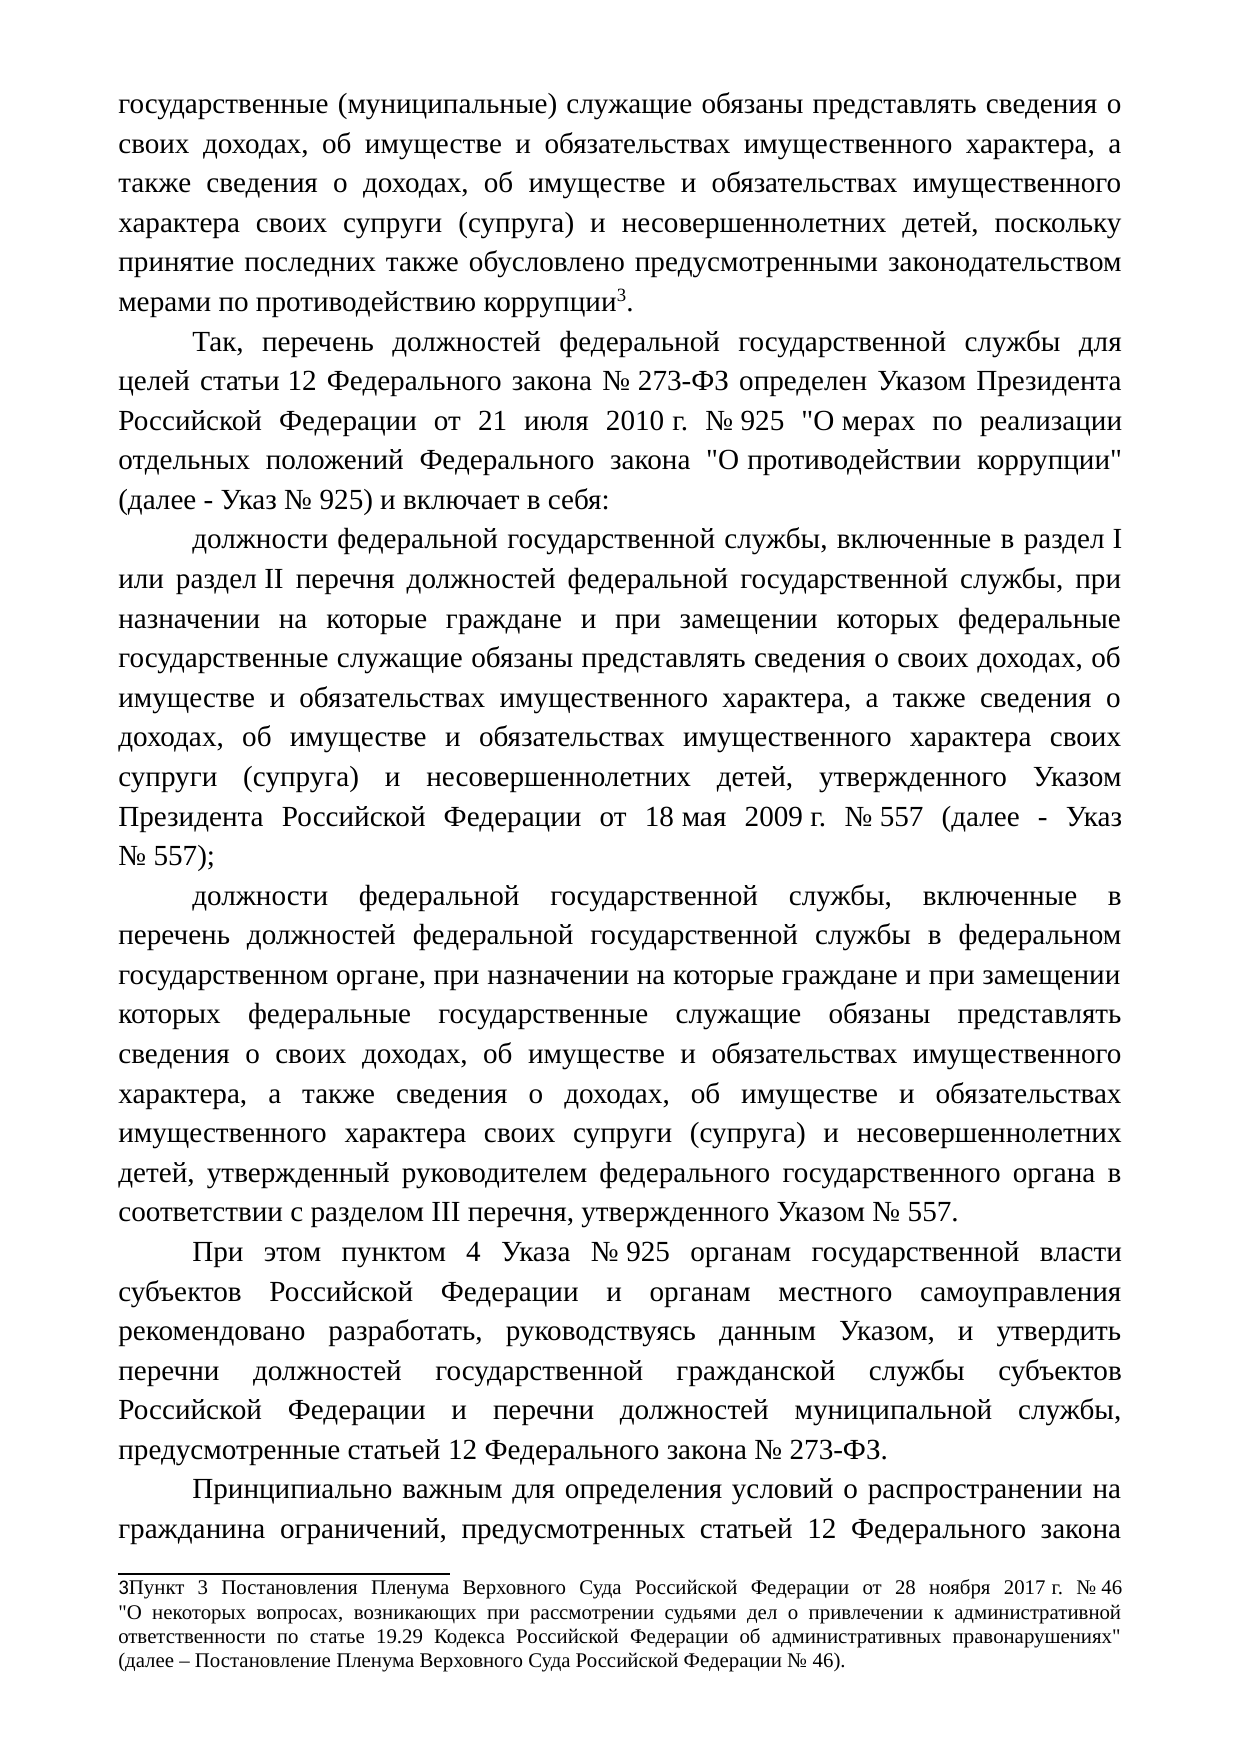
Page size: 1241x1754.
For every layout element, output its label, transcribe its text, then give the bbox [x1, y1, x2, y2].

text Пункт 3 Постановления Пленума Верховного Суда Российской Федерации от 28 ноября 2017 г. № 46 "О некоторых вопросах, возникающих при рассмотрении судьями дел о привлечении к административной ответственности по статье 19.29 Кодекса Российской Федерации об административных правонарушениях" (далее – Постановление Пленума Верховного Суда Российской Федерации № 46). [118, 1574, 1122, 1672]
text Так, перечень должностей федеральной государственной службы для целей статьи 12 Федерального закона № 273-ФЗ определен Указом Президента Российской Федерации от 21 июля 2010 г. № 925 "О мерах по реализации отдельных положений Федерального закона "О противодействии коррупции" (далее - Указ № 925) и включает в себя: [118, 319, 1122, 517]
text государственные (муниципальные) служащие обязаны представлять сведения о своих доходах, об имуществе и обязательствах имущественного характера, а также сведения о доходах, об имуществе и обязательствах имущественного характера своих супруги (супруга) и несовершеннолетних детей, поскольку принятие последних также обусловлено предусмотренными законодательством мерами по противодействию коррупции. [118, 82, 1122, 319]
text При этом пунктом 4 Указа № 925 органам государственной власти субъектов Российской Федерации и органам местного самоуправления рекомендовано разработать, руководствуясь данным Указом, и утвердить перечни должностей государственной гражданской службы субъектов Российской Федерации и перечни должностей муниципальной службы, предусмотренные статьей 12 Федерального закона № 273-ФЗ. [118, 1230, 1122, 1467]
text Принципиально важным для определения условий о распространении на гражданина ограничений, предусмотренных статьей 12 Федерального закона [118, 1467, 1122, 1546]
text должности федеральной государственной службы, включенные в перечень должностей федеральной государственной службы в федеральном государственном органе, при назначении на которые граждане и при замещении которых федеральные государственные служащие обязаны представлять сведения о своих доходах, об имуществе и обязательствах имущественного характера, а также сведения о доходах, об имуществе и обязательствах имущественного характера своих супруги (супруга) и несовершеннолетних детей, утвержденный руководителем федерального государственного органа в соответствии с разделом III перечня, утвержденного Указом № 557. [118, 873, 1122, 1230]
text должности федеральной государственной службы, включенные в раздел I или раздел II перечня должностей федеральной государственной службы, при назначении на которые граждане и при замещении которых федеральные государственные служащие обязаны представлять сведения о своих доходах, об имуществе и обязательствах имущественного характера, а также сведения о доходах, об имуществе и обязательствах имущественного характера своих супруги (супруга) и несовершеннолетних детей, утвержденного Указом Президента Российской Федерации от 18 мая 2009 г. № 557 (далее - Указ № 557); [118, 517, 1122, 873]
